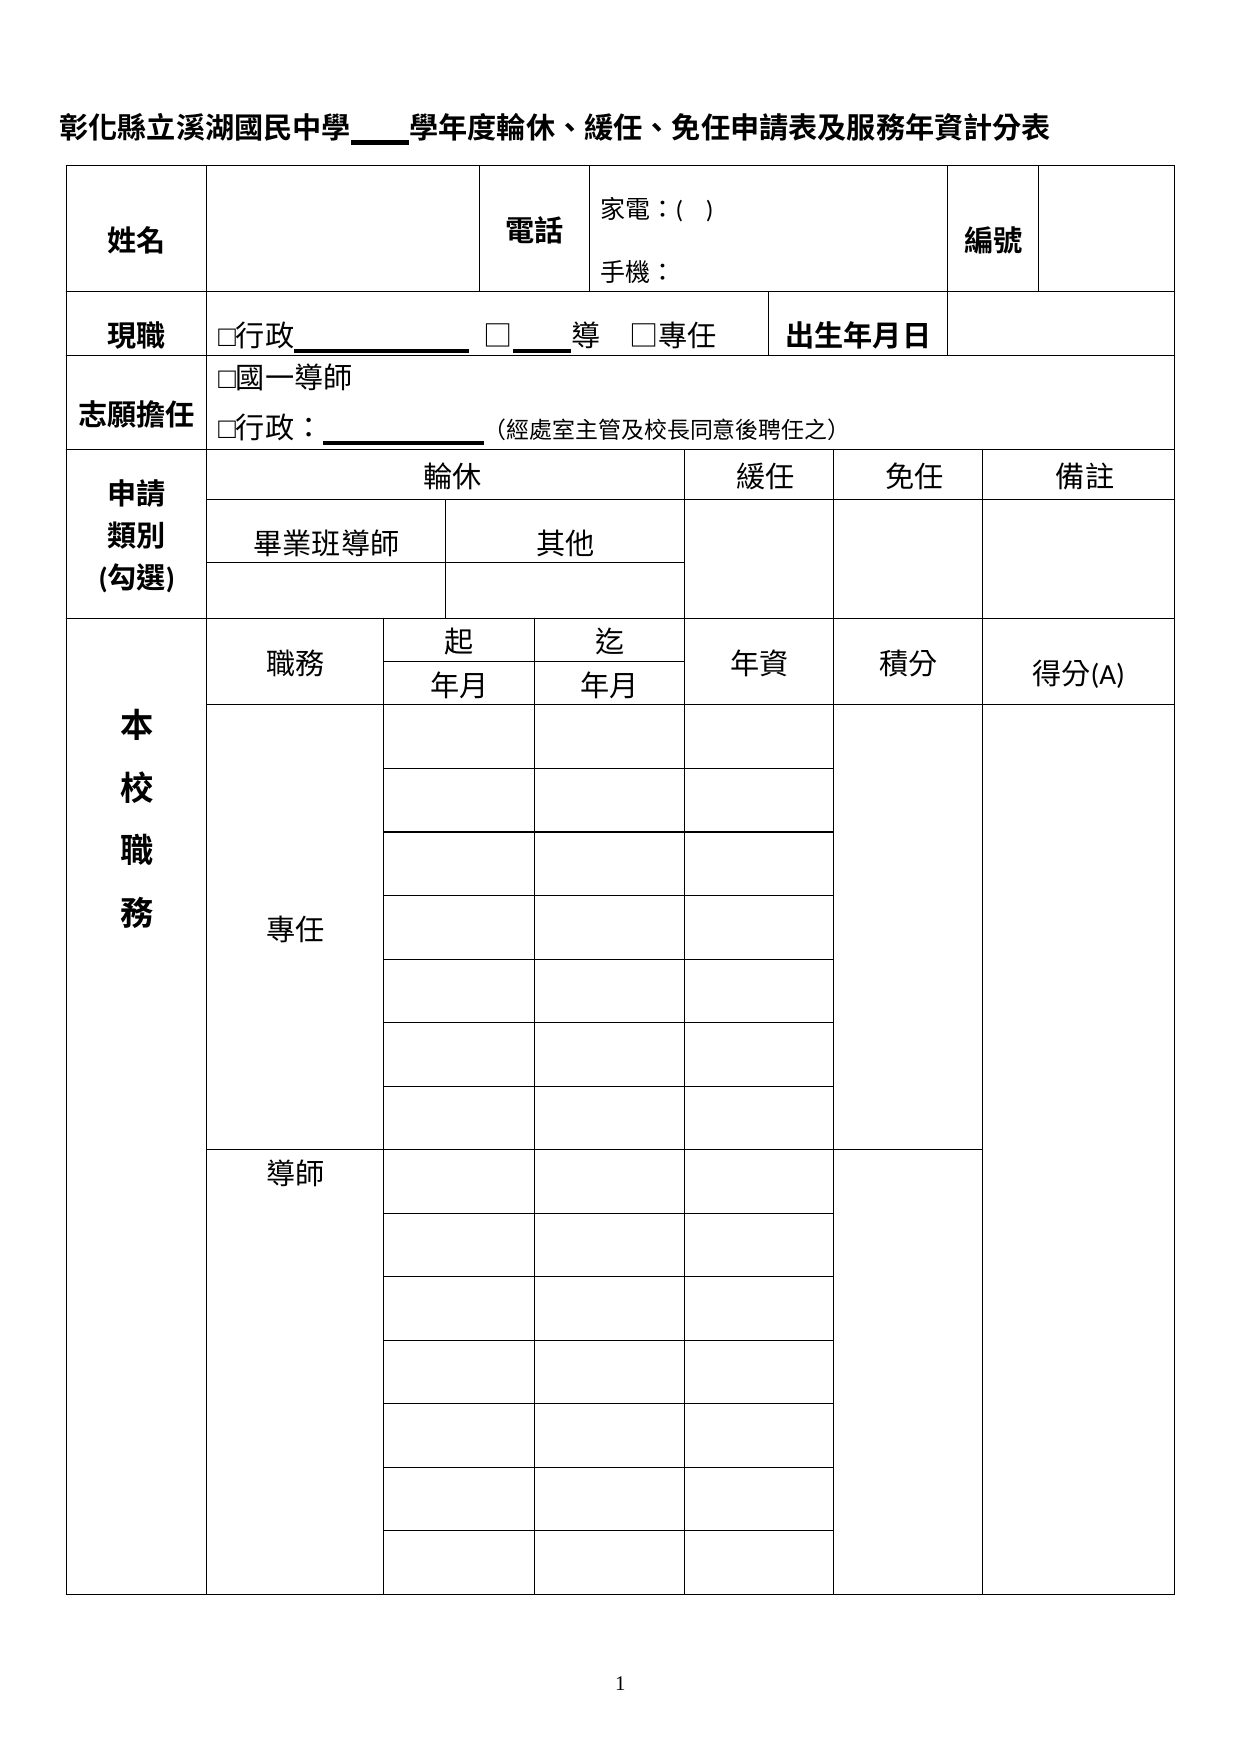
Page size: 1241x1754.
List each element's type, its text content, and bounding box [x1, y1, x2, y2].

table_header [207, 166, 479, 291]
table_cell 職務 [207, 619, 383, 704]
table_cell 起 [384, 619, 534, 661]
table_cell [685, 833, 833, 895]
table_cell [384, 1277, 534, 1340]
table_cell [685, 896, 833, 958]
table_cell 專任 [207, 705, 383, 1149]
table_cell 年月 [535, 662, 684, 704]
table_cell [535, 896, 684, 958]
table_cell [384, 1468, 534, 1530]
table_cell [446, 563, 684, 618]
table_cell [685, 1214, 833, 1276]
table_cell [384, 1214, 534, 1276]
table_cell [685, 1468, 833, 1530]
table_cell 其他 [446, 500, 684, 562]
table_cell [685, 1531, 833, 1594]
table_cell [948, 292, 1174, 354]
table_cell [685, 705, 833, 768]
table_cell [535, 705, 684, 768]
table_cell □國一導師 □行政： （經處室主管及校長同意後聘任之） [207, 356, 1174, 449]
table_cell [535, 1277, 684, 1340]
table_cell [685, 500, 833, 618]
table_cell 年資 [685, 619, 833, 704]
table_cell 緩任 [685, 450, 833, 499]
table_cell [535, 833, 684, 895]
table_cell 備註 [983, 450, 1174, 499]
table_cell 申請 類別 (勾選) [67, 450, 206, 618]
table_cell [535, 960, 684, 1022]
table_cell [535, 1214, 684, 1276]
text 彰化縣立溪湖國民中學 學年度輪休、緩任、免任申請表及服務年資計分表 [59, 84, 1181, 146]
table_cell 免任 [834, 450, 982, 499]
table_header 電話 [480, 166, 589, 291]
table_cell 現職 [67, 292, 206, 354]
table_cell 導師 [207, 1150, 383, 1594]
table_cell [535, 1468, 684, 1530]
table_header 家電：( ) 手機： [590, 166, 947, 291]
table_cell [834, 1150, 982, 1594]
table_cell [384, 960, 534, 1022]
table_cell [983, 705, 1174, 1594]
table_header 編號 [948, 166, 1038, 291]
table_cell [535, 1150, 684, 1213]
table_cell [535, 1531, 684, 1594]
table_cell [384, 705, 534, 768]
table_cell □行政 □ 導 □專任 [207, 292, 768, 354]
table_cell [983, 500, 1174, 618]
table_cell [685, 1087, 833, 1149]
table_cell [384, 1531, 534, 1594]
table_cell 輪休 [207, 450, 684, 499]
table_cell [685, 1277, 833, 1340]
table_cell [685, 1341, 833, 1403]
table_cell [207, 563, 445, 618]
table_cell [384, 1023, 534, 1086]
table_cell [685, 1023, 833, 1086]
table_cell [685, 1404, 833, 1467]
table_cell [685, 960, 833, 1022]
table_cell [685, 1150, 833, 1213]
table_cell [535, 1341, 684, 1403]
table_cell [535, 1404, 684, 1467]
table_cell [535, 1087, 684, 1149]
table_cell [535, 1023, 684, 1086]
table_cell 積分 [834, 619, 982, 704]
table_cell [685, 769, 833, 831]
table_header 姓名 [67, 166, 206, 291]
table_cell 本 校 職 務 [67, 619, 206, 1594]
table_cell [834, 705, 982, 1149]
table_cell [384, 896, 534, 958]
table_cell 出生年月日 [769, 292, 947, 354]
table_header [1039, 166, 1174, 291]
table_cell [384, 1150, 534, 1213]
table_cell [384, 1087, 534, 1149]
table_cell 志願擔任 [67, 356, 206, 449]
table_cell [535, 769, 684, 831]
table_cell [384, 833, 534, 895]
table_cell [384, 1404, 534, 1467]
table_cell 得分(A) [983, 619, 1174, 704]
table_cell 年月 [384, 662, 534, 704]
table_cell [384, 769, 534, 831]
table_cell 畢業班導師 [207, 500, 445, 562]
table_cell [834, 500, 982, 618]
table_cell 迄 [535, 619, 684, 661]
table_cell [384, 1341, 534, 1403]
